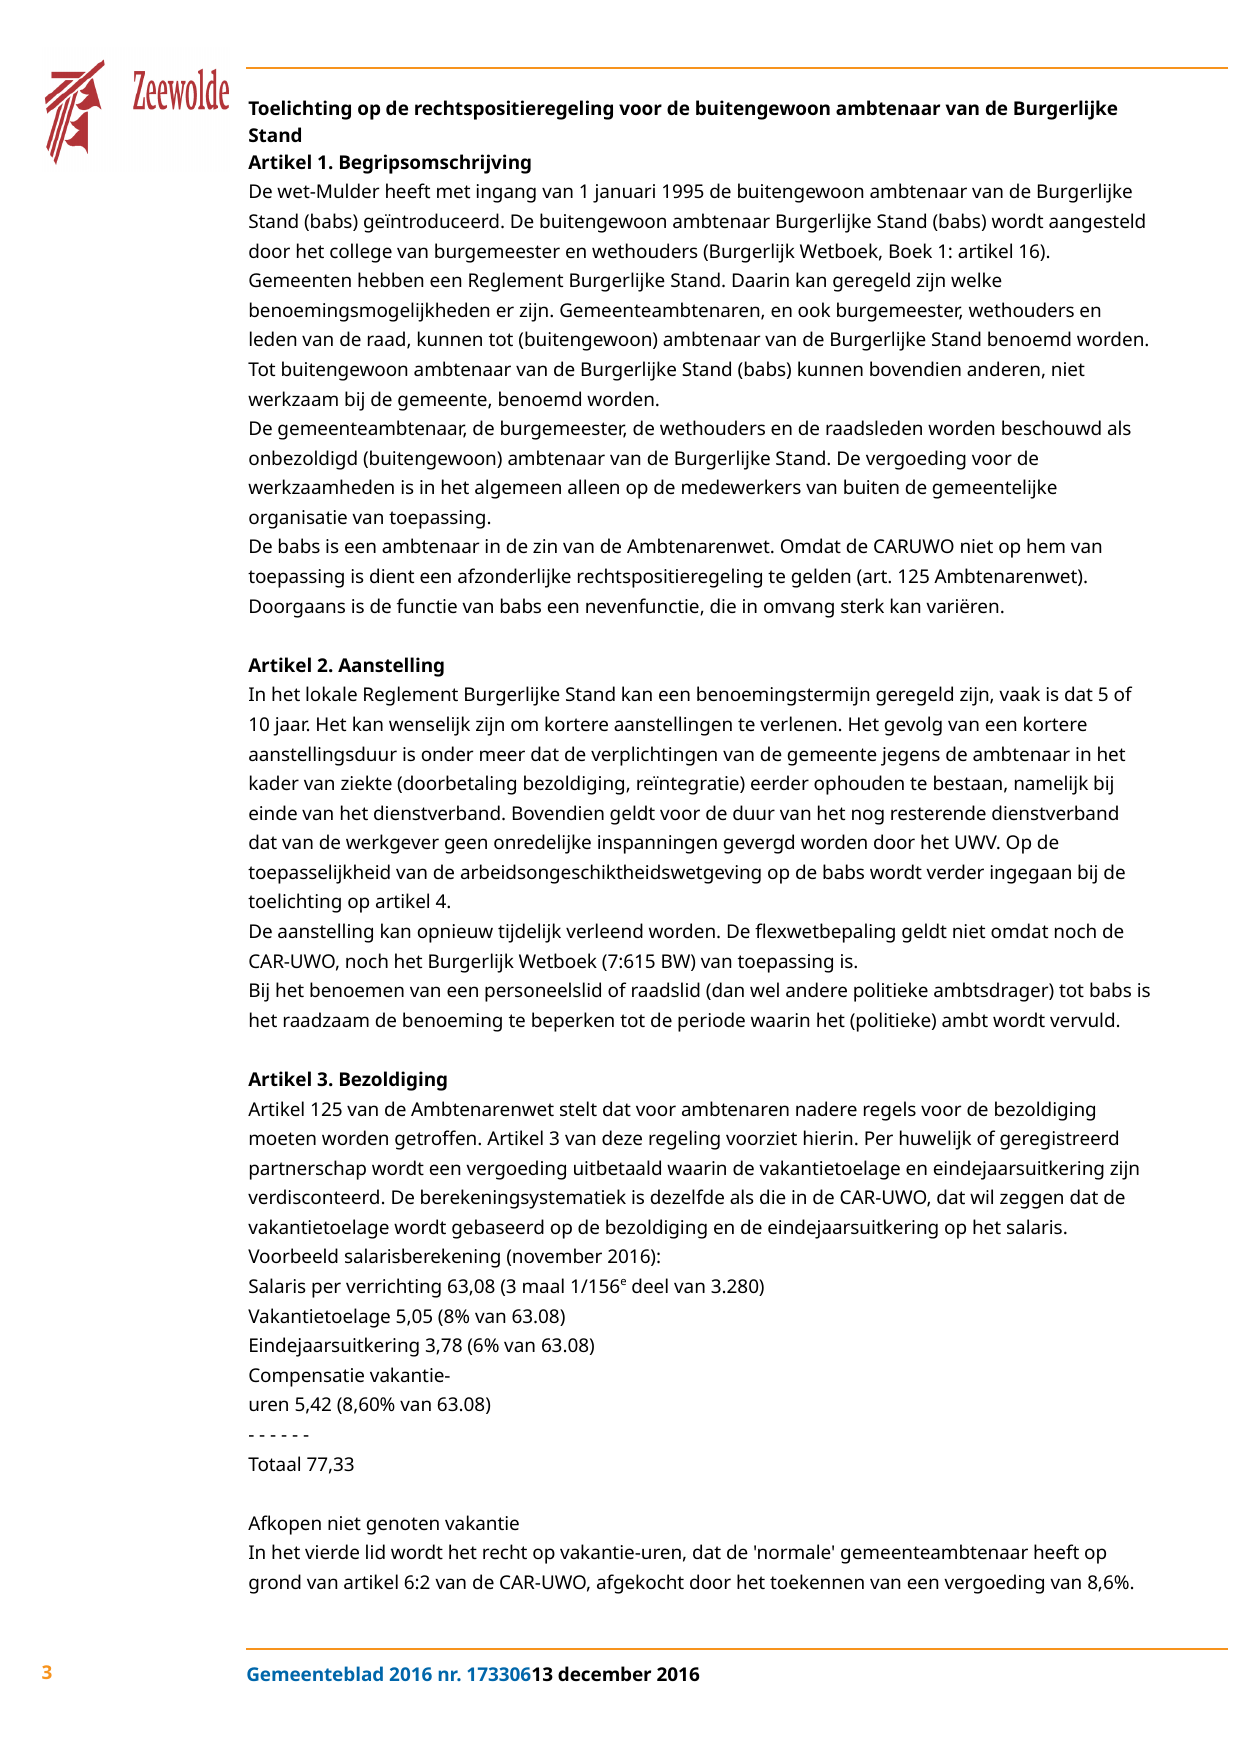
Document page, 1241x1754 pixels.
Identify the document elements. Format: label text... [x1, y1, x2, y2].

picture [41, 47, 231, 172]
text Gemeenten hebben een Reglement Burgerlijke Stand. Daarin kan geregeld zijn welke benoemingsmogelijkheden er zijn. Gemeenteambtenaren, en ook burgemeester, wethouders en leden van de raad, kunnen tot (buitengewoon) ambtenaar van de Burgerlijke Stand benoemd worden. Tot buitengewoon ambtenaar van de Burgerlijke Stand (babs) kunnen bovendien anderen, niet werkzaam bij de gemeente, benoemd worden. [248, 267, 1152, 411]
text De gemeenteambtenaar, de burgemeester, de wethouders en de raadsleden worden beschouwd als onbezoldigd (buitengewoon) ambtenaar van de Burgerlijke Stand. De vergoeding voor de werkzaamheden is in het algemeen alleen op de medewerkers van buiten de gemeentelijke organisatie van toepassing. [248, 415, 1152, 530]
text Artikel 3. Bezoldiging [248, 1066, 1152, 1092]
text Compensatie vakantie- [248, 1362, 1152, 1388]
text De aanstelling kan opnieuw tijdelijk verleend worden. De flexwetbepaling geldt niet omdat noch de CAR-UWO, noch het Burgerlijk Wetboek (7:615 BW) van toepassing is. [248, 918, 1152, 973]
text In het lokale Reglement Burgerlijke Stand kan een benoemingstermijn geregeld zijn, vaak is dat 5 of 10 jaar. Het kan wenselijk zijn om kortere aanstellingen te verlenen. Het gevolg van een kortere aanstellingsduur is onder meer dat de verplichtingen van de gemeente jegens de ambtenaar in het kader van ziekte (doorbetaling bezoldiging, reïntegratie) eerder ophouden te bestaan, namelijk bij einde van het dienstverband. Bovendien geldt voor de duur van het nog resterende dienstverband dat van de werkgever geen onredelijke inspanningen gevergd worden door het UWV. Op de toepasselijkheid van de arbeidsongeschiktheidswetgeving op de babs wordt verder ingegaan bij de toelichting op artikel 4. [248, 682, 1152, 914]
text - - - - - - [248, 1421, 1152, 1447]
text Artikel 1. Begripsomschrijving [248, 149, 1152, 175]
text Eindejaarsuitkering 3,78 (6% van 63.08) [248, 1332, 1152, 1358]
text Voorbeeld salarisberekening (november 2016): [248, 1244, 1152, 1269]
text In het vierde lid wordt het recht op vakantie-uren, dat de 'normale' gemeenteambtenaar heeft op grond van artikel 6:2 van de CAR-UWO, afgekocht door het toekennen van een vergoeding van 8,6%. [248, 1539, 1152, 1595]
text Vakantietoelage 5,05 (8% van 63.08) [248, 1303, 1152, 1328]
text De wet-Mulder heeft met ingang van 1 januari 1995 de buitengewoon ambtenaar van de Burgerlijke Stand (babs) geïntroduceerd. De buitengewoon ambtenaar Burgerlijke Stand (babs) wordt aangesteld door het college van burgemeester en wethouders (Burgerlijk Wetboek, Boek 1: artikel 16). [248, 179, 1152, 263]
text Bij het benoemen van een personeelslid of raadslid (dan wel andere politieke ambtsdrager) tot babs is het raadzaam de benoeming te beperken tot de periode waarin het (politieke) ambt wordt vervuld. [248, 977, 1152, 1033]
text Salaris per verrichting 63,08 (3 maal 1/156e deel van 3.280) [248, 1273, 1152, 1299]
text uren 5,42 (8,60% van 63.08) [248, 1392, 1152, 1417]
text De babs is een ambtenaar in de zin van de Ambtenarenwet. Omdat de CARUWO niet op hem van toepassing is dient een afzonderlijke rechtspositie­regeling te gelden (art. 125 Ambtenarenwet). Doorgaans is de functie van babs een nevenfunctie, die in omvang sterk kan variëren. [248, 534, 1152, 618]
text Totaal 77,33 [248, 1451, 1152, 1476]
text Artikel 2. Aanstelling [248, 652, 1152, 678]
text Afkopen niet genoten vakantie [248, 1510, 1152, 1536]
text Artikel 125 van de Ambtenarenwet stelt dat voor ambtenaren nadere regels voor de bezoldiging moeten worden getroffen. Artikel 3 van deze regeling voorziet hierin. Per huwelijk of geregistreerd partnerschap wordt een vergoeding uitbetaald waarin de vakantietoelage en eindejaarsuitkering zijn verdisconteerd. De berekeningsystematiek is dezelfde als die in de CAR-UWO, dat wil zeggen dat de vakantietoelage wordt gebaseerd op de bezoldiging en de eindejaarsuitkering op het salaris. [248, 1096, 1152, 1240]
text Toelichting op de rechtspositieregeling voor de buitengewoon ambtenaar van de Burgerlijke Stand [248, 95, 1152, 149]
